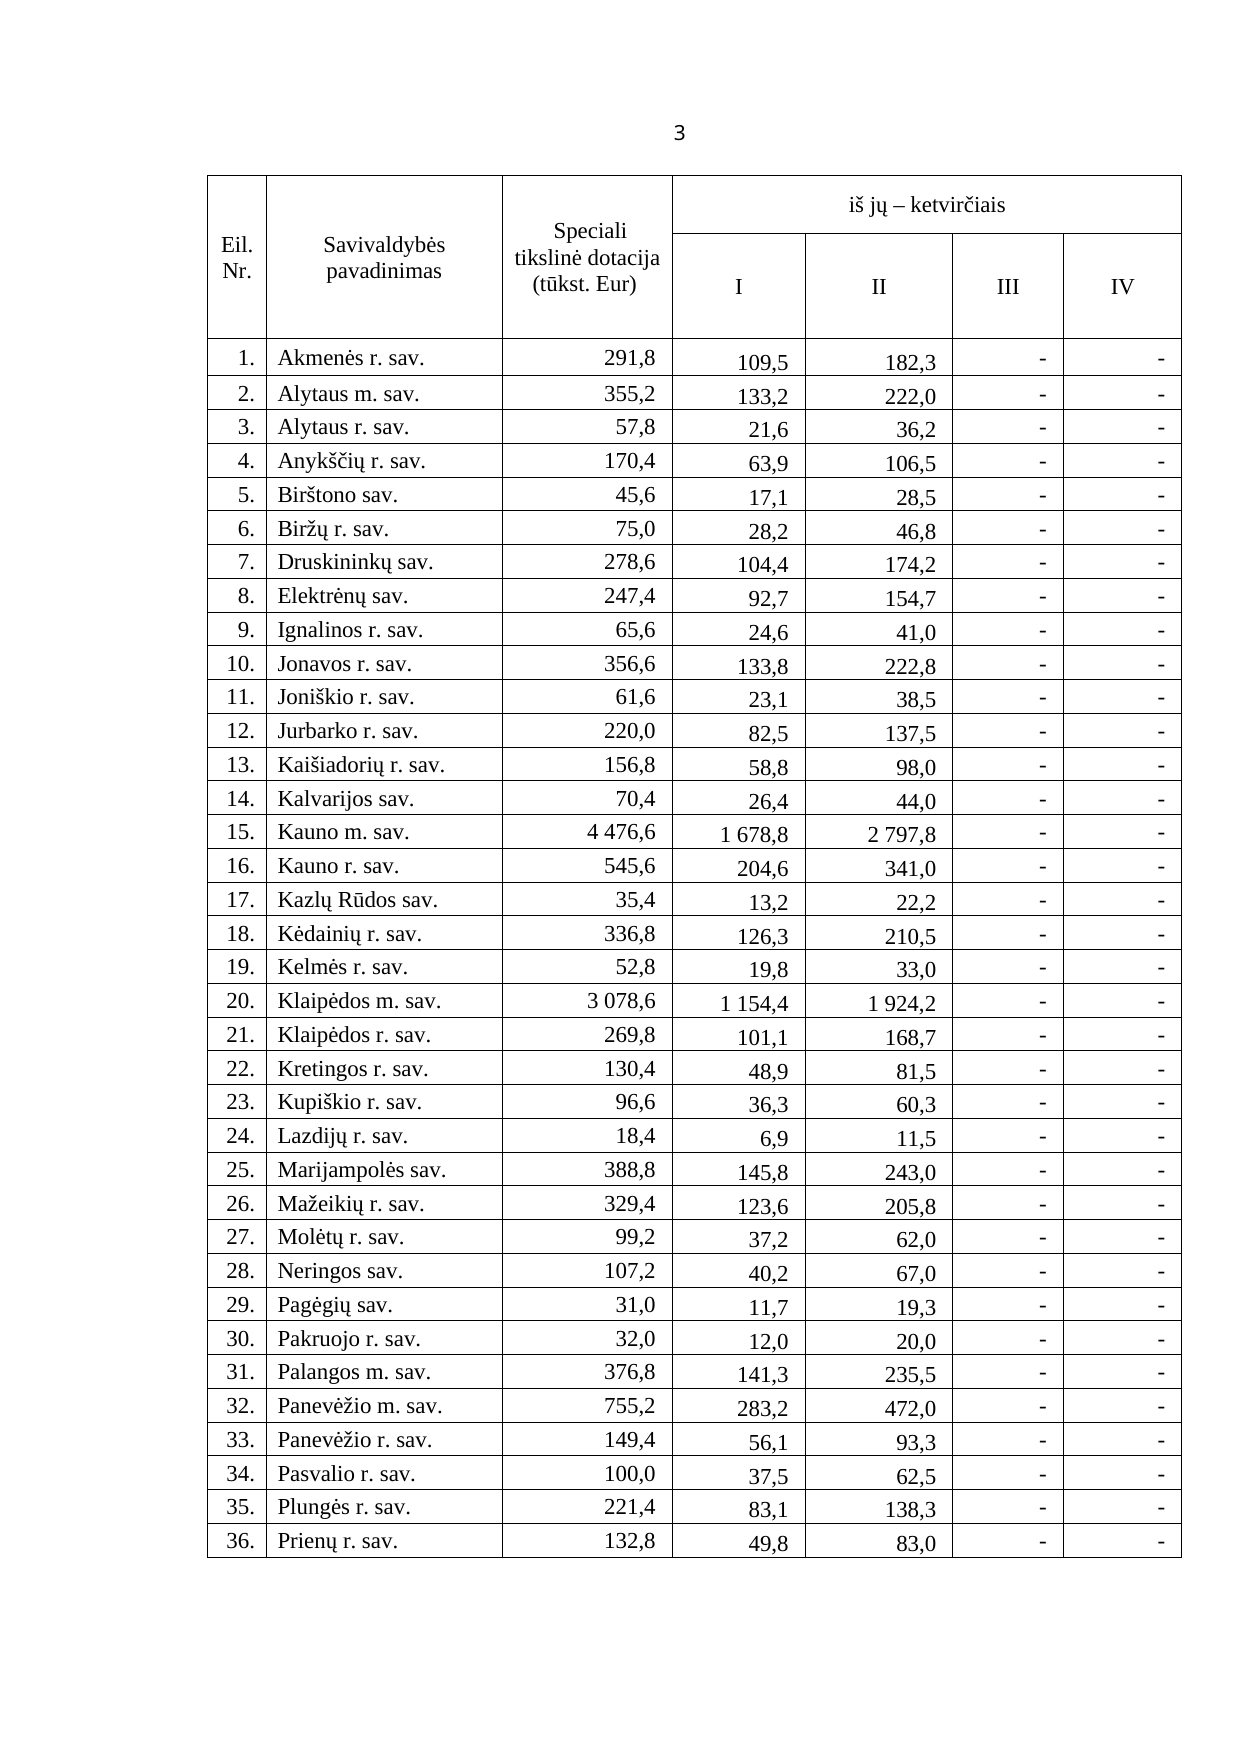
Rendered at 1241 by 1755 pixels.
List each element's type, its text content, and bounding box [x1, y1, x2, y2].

table_cell - [1064, 1524, 1181, 1557]
table_cell - [953, 815, 1063, 848]
table_cell 56,1 [673, 1423, 805, 1455]
table_cell - [953, 1085, 1063, 1118]
table_cell Panevėžio r. sav. [267, 1423, 502, 1455]
table_cell 31. [208, 1355, 266, 1388]
table_cell 40,2 [673, 1254, 805, 1287]
table_cell IV [1064, 234, 1181, 338]
table_cell 3 078,6 [503, 984, 672, 1017]
table_cell 141,3 [673, 1355, 805, 1388]
table_cell III [953, 234, 1063, 338]
table_cell 210,5 [806, 916, 952, 949]
table_cell 22. [208, 1051, 266, 1084]
table_cell 18,4 [503, 1119, 672, 1152]
table_cell 28,5 [806, 478, 952, 510]
table_cell - [953, 1524, 1063, 1557]
table_cell 182,3 [806, 339, 952, 375]
table_cell - [1064, 984, 1181, 1017]
table_cell - [1064, 511, 1181, 544]
table_cell 130,4 [503, 1051, 672, 1084]
table_cell - [953, 1423, 1063, 1455]
table_cell 154,7 [806, 579, 952, 612]
table_cell Pagėgių sav. [267, 1288, 502, 1320]
table_cell 37,2 [673, 1220, 805, 1253]
table_cell 18. [208, 916, 266, 949]
table_cell 138,3 [806, 1490, 952, 1523]
table_cell 15. [208, 815, 266, 848]
table_cell - [953, 1186, 1063, 1219]
table_cell 336,8 [503, 916, 672, 949]
table_cell - [953, 849, 1063, 882]
table_cell 83,1 [673, 1490, 805, 1523]
table_cell 21. [208, 1018, 266, 1050]
table_cell 6,9 [673, 1119, 805, 1152]
table_cell 106,5 [806, 444, 952, 477]
table_cell - [953, 714, 1063, 747]
table_cell 3. [208, 410, 266, 443]
table_cell 1. [208, 339, 266, 375]
table_cell 19,3 [806, 1288, 952, 1320]
table_cell 23,1 [673, 680, 805, 713]
table_cell 31,0 [503, 1288, 672, 1320]
table_cell 29. [208, 1288, 266, 1320]
table_cell Kaišiadorių r. sav. [267, 748, 502, 780]
table_cell Alytaus r. sav. [267, 410, 502, 443]
table_cell 52,8 [503, 950, 672, 983]
table_cell 174,2 [806, 545, 952, 578]
table_cell 133,8 [673, 646, 805, 679]
table_cell 269,8 [503, 1018, 672, 1050]
table_cell 4. [208, 444, 266, 477]
table_cell - [953, 1018, 1063, 1050]
table_cell - [953, 883, 1063, 915]
table_cell 98,0 [806, 748, 952, 780]
table_cell - [1064, 748, 1181, 780]
table_cell 170,4 [503, 444, 672, 477]
table_cell 107,2 [503, 1254, 672, 1287]
table_cell 137,5 [806, 714, 952, 747]
table_cell 1 924,2 [806, 984, 952, 1017]
table_cell - [1064, 1085, 1181, 1118]
table_cell 101,1 [673, 1018, 805, 1050]
table_cell 62,5 [806, 1456, 952, 1489]
table_cell 4 476,6 [503, 815, 672, 848]
table_cell 26. [208, 1186, 266, 1219]
table_cell Panevėžio m. sav. [267, 1389, 502, 1422]
table_cell 65,6 [503, 613, 672, 645]
table_cell Anykščių r. sav. [267, 444, 502, 477]
table_cell Jonavos r. sav. [267, 646, 502, 679]
table_cell 13,2 [673, 883, 805, 915]
table_cell 9. [208, 613, 266, 645]
table_cell 2. [208, 376, 266, 409]
table_cell 11,5 [806, 1119, 952, 1152]
table_cell - [953, 1153, 1063, 1185]
table_cell - [1064, 579, 1181, 612]
table_cell 283,2 [673, 1389, 805, 1422]
table_cell - [1064, 849, 1181, 882]
table_cell - [1064, 950, 1181, 983]
table_cell 96,6 [503, 1085, 672, 1118]
table_cell 30. [208, 1321, 266, 1354]
table_cell II [806, 234, 952, 338]
table_cell - [1064, 815, 1181, 848]
table_cell 221,4 [503, 1490, 672, 1523]
table_cell 41,0 [806, 613, 952, 645]
table_cell Prienų r. sav. [267, 1524, 502, 1557]
table_cell 17. [208, 883, 266, 915]
table_cell Kelmės r. sav. [267, 950, 502, 983]
table_cell 472,0 [806, 1389, 952, 1422]
table_cell 21,6 [673, 410, 805, 443]
table_cell Molėtų r. sav. [267, 1220, 502, 1253]
table_cell 168,7 [806, 1018, 952, 1050]
table_cell - [1064, 1423, 1181, 1455]
table_cell - [953, 478, 1063, 510]
table_cell 34. [208, 1456, 266, 1489]
table_cell 44,0 [806, 781, 952, 814]
table_cell - [953, 545, 1063, 578]
table_cell - [953, 1119, 1063, 1152]
table_cell - [953, 1389, 1063, 1422]
table_cell - [1064, 545, 1181, 578]
table_cell 132,8 [503, 1524, 672, 1557]
table_cell 356,6 [503, 646, 672, 679]
table_cell 93,3 [806, 1423, 952, 1455]
table_cell Akmenės r. sav. [267, 339, 502, 375]
table_cell 10. [208, 646, 266, 679]
table_cell - [1064, 1119, 1181, 1152]
table_cell Biržų r. sav. [267, 511, 502, 544]
table_cell 45,6 [503, 478, 672, 510]
table_cell - [953, 984, 1063, 1017]
table_cell 8. [208, 579, 266, 612]
table_cell I [673, 234, 805, 338]
table_cell - [953, 444, 1063, 477]
table_cell 341,0 [806, 849, 952, 882]
table_cell - [953, 1321, 1063, 1354]
table_cell Kauno r. sav. [267, 849, 502, 882]
table_cell 36,3 [673, 1085, 805, 1118]
table_cell - [953, 613, 1063, 645]
table_cell 355,2 [503, 376, 672, 409]
table_cell Kupiškio r. sav. [267, 1085, 502, 1118]
table_cell Kalvarijos sav. [267, 781, 502, 814]
table_cell 19,8 [673, 950, 805, 983]
table_cell Kazlų Rūdos sav. [267, 883, 502, 915]
table_cell - [1064, 376, 1181, 409]
table_cell 49,8 [673, 1524, 805, 1557]
table_cell - [953, 1051, 1063, 1084]
table_cell 11,7 [673, 1288, 805, 1320]
table_cell 48,9 [673, 1051, 805, 1084]
table_cell - [953, 410, 1063, 443]
table_cell 205,8 [806, 1186, 952, 1219]
table_cell 204,6 [673, 849, 805, 882]
table_cell - [1064, 478, 1181, 510]
table_cell - [1064, 339, 1181, 375]
table_cell 19. [208, 950, 266, 983]
table_cell 123,6 [673, 1186, 805, 1219]
table_cell - [1064, 1355, 1181, 1388]
table_cell 126,3 [673, 916, 805, 949]
table_cell Druskininkų sav. [267, 545, 502, 578]
table_cell 33. [208, 1423, 266, 1455]
table_header Eil. Nr. [208, 176, 266, 338]
table_cell - [1064, 781, 1181, 814]
table_cell 24. [208, 1119, 266, 1152]
table_cell - [953, 376, 1063, 409]
table_cell 12,0 [673, 1321, 805, 1354]
table_cell - [1064, 714, 1181, 747]
table_cell 16. [208, 849, 266, 882]
table_cell - [1064, 883, 1181, 915]
table_cell - [953, 1254, 1063, 1287]
table_cell - [953, 511, 1063, 544]
table_cell 35,4 [503, 883, 672, 915]
table_cell 27. [208, 1220, 266, 1253]
table_cell Kauno m. sav. [267, 815, 502, 848]
table_cell 37,5 [673, 1456, 805, 1489]
table_cell 57,8 [503, 410, 672, 443]
table_cell 32. [208, 1389, 266, 1422]
table_cell - [1064, 1051, 1181, 1084]
table_header Speciali tikslinė dotacija (tūkst. Eur) [503, 176, 672, 338]
table_cell - [953, 1456, 1063, 1489]
table_cell 12. [208, 714, 266, 747]
table_cell Marijampolės sav. [267, 1153, 502, 1185]
table_cell 329,4 [503, 1186, 672, 1219]
table_cell 83,0 [806, 1524, 952, 1557]
table_cell 247,4 [503, 579, 672, 612]
table_cell Elektrėnų sav. [267, 579, 502, 612]
table_cell Lazdijų r. sav. [267, 1119, 502, 1152]
table_cell - [1064, 1254, 1181, 1287]
table_cell 145,8 [673, 1153, 805, 1185]
table_cell 13. [208, 748, 266, 780]
table_cell Pakruojo r. sav. [267, 1321, 502, 1354]
table_cell - [1064, 1220, 1181, 1253]
table_cell 61,6 [503, 680, 672, 713]
table_cell 25. [208, 1153, 266, 1185]
table_cell - [953, 646, 1063, 679]
table_cell 545,6 [503, 849, 672, 882]
table_cell 67,0 [806, 1254, 952, 1287]
table_cell - [953, 1288, 1063, 1320]
table_cell - [1064, 680, 1181, 713]
table_cell 58,8 [673, 748, 805, 780]
table_cell - [1064, 1186, 1181, 1219]
table_cell 38,5 [806, 680, 952, 713]
table_cell 220,0 [503, 714, 672, 747]
table_cell 62,0 [806, 1220, 952, 1253]
table_cell 81,5 [806, 1051, 952, 1084]
table_cell - [953, 916, 1063, 949]
table_cell Pasvalio r. sav. [267, 1456, 502, 1489]
table_cell - [1064, 1490, 1181, 1523]
table_cell 5. [208, 478, 266, 510]
table_cell 36. [208, 1524, 266, 1557]
table_cell - [1064, 1018, 1181, 1050]
table_cell - [1064, 1456, 1181, 1489]
table_cell 388,8 [503, 1153, 672, 1185]
table_cell 28. [208, 1254, 266, 1287]
table_cell 35. [208, 1490, 266, 1523]
table_cell 36,2 [806, 410, 952, 443]
table_cell 100,0 [503, 1456, 672, 1489]
table_cell 291,8 [503, 339, 672, 375]
table_cell 28,2 [673, 511, 805, 544]
table_cell - [1064, 1321, 1181, 1354]
table_cell 82,5 [673, 714, 805, 747]
table_cell 46,8 [806, 511, 952, 544]
table_cell - [953, 579, 1063, 612]
table_cell 1 154,4 [673, 984, 805, 1017]
table_cell 278,6 [503, 545, 672, 578]
table_cell 2 797,8 [806, 815, 952, 848]
table_cell 70,4 [503, 781, 672, 814]
table_cell 133,2 [673, 376, 805, 409]
table_cell 63,9 [673, 444, 805, 477]
table_cell Neringos sav. [267, 1254, 502, 1287]
table_cell 20,0 [806, 1321, 952, 1354]
table_cell Kėdainių r. sav. [267, 916, 502, 949]
table_cell 243,0 [806, 1153, 952, 1185]
table_cell 235,5 [806, 1355, 952, 1388]
table_cell 755,2 [503, 1389, 672, 1422]
table_cell 60,3 [806, 1085, 952, 1118]
table_cell 33,0 [806, 950, 952, 983]
table_cell 109,5 [673, 339, 805, 375]
table_cell - [1064, 444, 1181, 477]
table_cell 26,4 [673, 781, 805, 814]
table_cell - [1064, 1153, 1181, 1185]
table_cell 7. [208, 545, 266, 578]
table_cell Plungės r. sav. [267, 1490, 502, 1523]
table_cell 1 678,8 [673, 815, 805, 848]
table_cell 104,4 [673, 545, 805, 578]
table_cell Klaipėdos r. sav. [267, 1018, 502, 1050]
table_cell - [1064, 410, 1181, 443]
table_cell 24,6 [673, 613, 805, 645]
table_cell 222,8 [806, 646, 952, 679]
table_cell 17,1 [673, 478, 805, 510]
table_header Savivaldybės pavadinimas [267, 176, 502, 338]
table_cell 92,7 [673, 579, 805, 612]
table_cell - [953, 748, 1063, 780]
table_cell 20. [208, 984, 266, 1017]
table_cell - [953, 1355, 1063, 1388]
table_cell Ignalinos r. sav. [267, 613, 502, 645]
table_cell 11. [208, 680, 266, 713]
table_cell 376,8 [503, 1355, 672, 1388]
table_cell - [1064, 646, 1181, 679]
table_cell Kretingos r. sav. [267, 1051, 502, 1084]
table_cell 22,2 [806, 883, 952, 915]
table_cell - [953, 950, 1063, 983]
table_cell 14. [208, 781, 266, 814]
table_cell - [953, 781, 1063, 814]
table_cell - [953, 1220, 1063, 1253]
table_header iš jų – ketvirčiais [673, 176, 1181, 233]
table_cell - [953, 680, 1063, 713]
table_cell - [953, 1490, 1063, 1523]
table_cell 99,2 [503, 1220, 672, 1253]
table_cell Palangos m. sav. [267, 1355, 502, 1388]
table_cell - [1064, 613, 1181, 645]
table_cell - [1064, 1288, 1181, 1320]
table_cell 75,0 [503, 511, 672, 544]
table_cell Klaipėdos m. sav. [267, 984, 502, 1017]
table_cell Birštono sav. [267, 478, 502, 510]
table_cell - [953, 339, 1063, 375]
table_cell 6. [208, 511, 266, 544]
table_cell 32,0 [503, 1321, 672, 1354]
table_cell Alytaus m. sav. [267, 376, 502, 409]
table_cell Mažeikių r. sav. [267, 1186, 502, 1219]
table_cell 149,4 [503, 1423, 672, 1455]
table_cell - [1064, 1389, 1181, 1422]
table_cell Joniškio r. sav. [267, 680, 502, 713]
table_cell - [1064, 916, 1181, 949]
table_cell 222,0 [806, 376, 952, 409]
table_cell 23. [208, 1085, 266, 1118]
table_cell Jurbarko r. sav. [267, 714, 502, 747]
table_cell 156,8 [503, 748, 672, 780]
